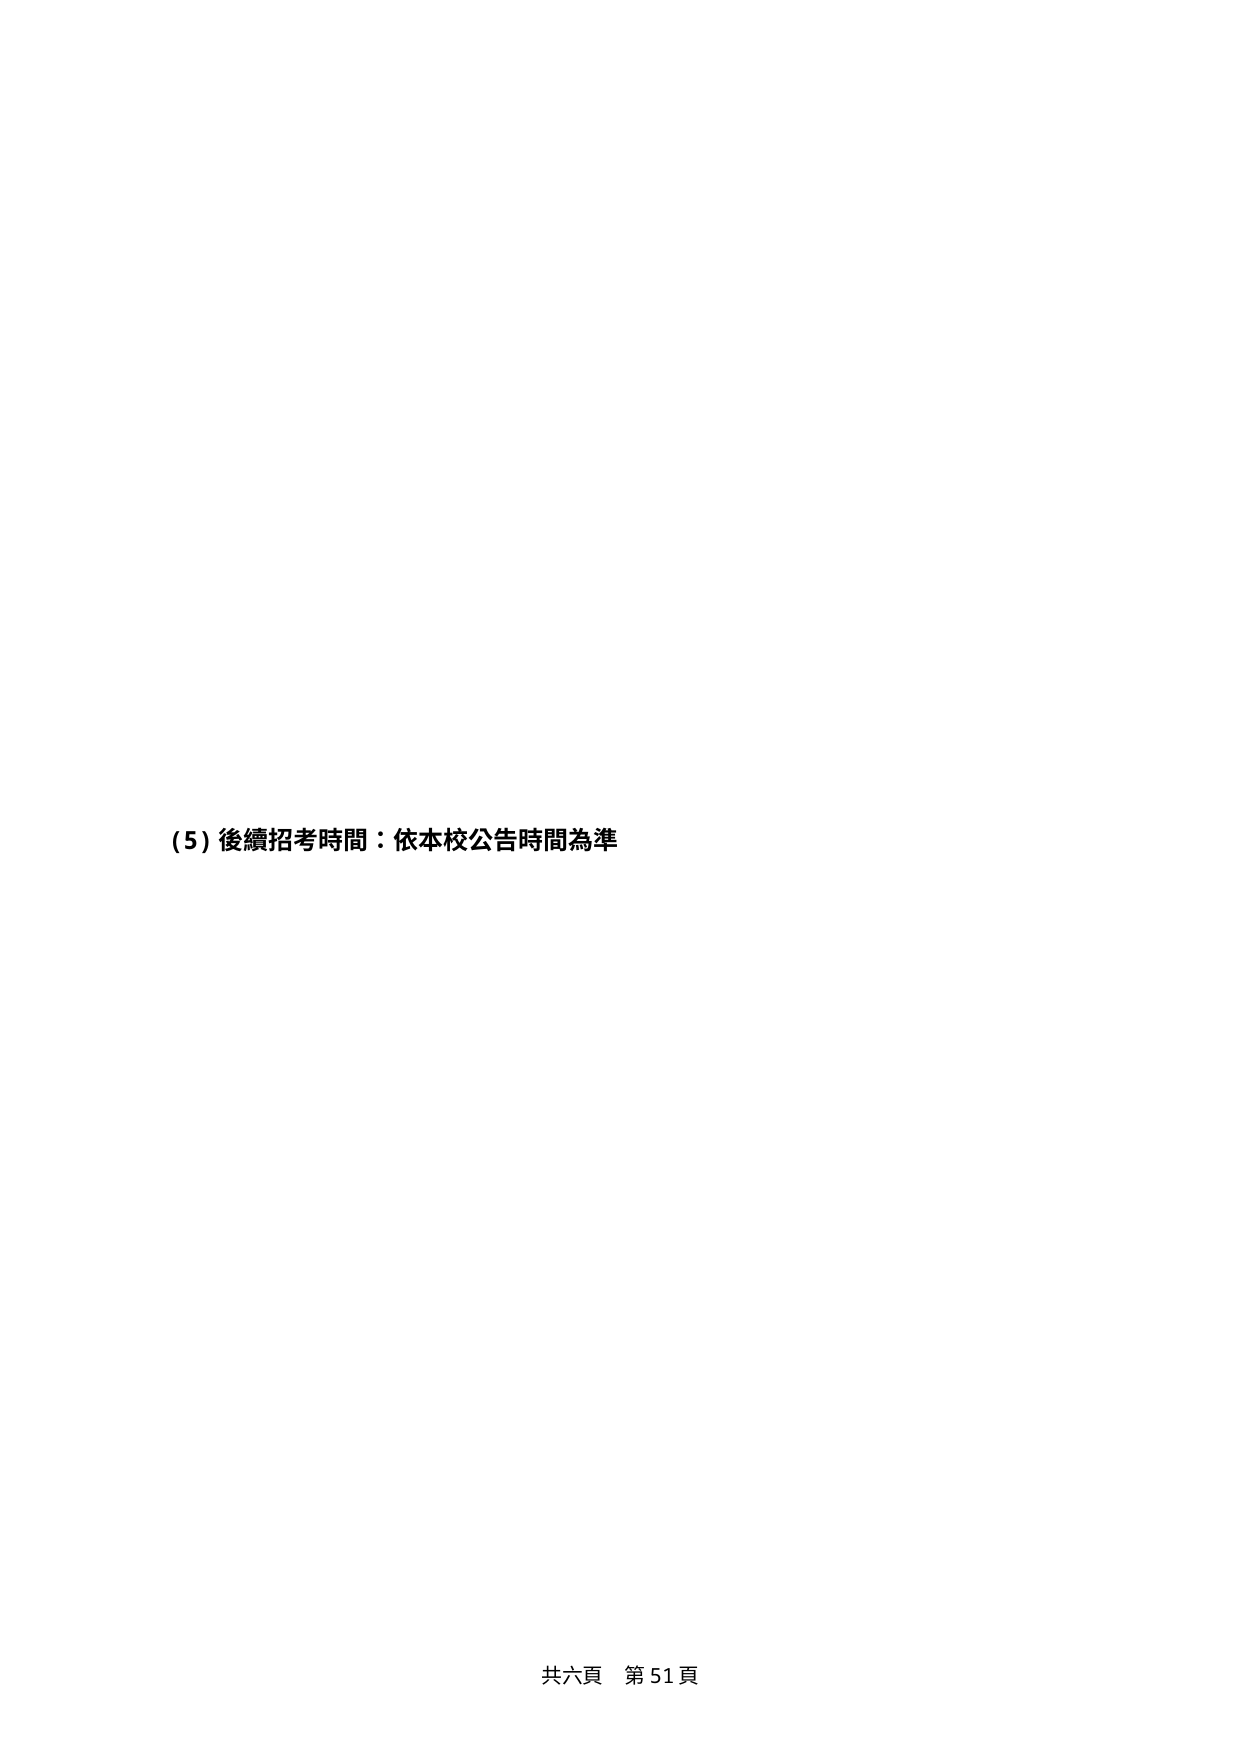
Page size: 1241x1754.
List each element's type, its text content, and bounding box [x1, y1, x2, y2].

list 後續招考時間：依本校公告時間為準 [168, 797, 1122, 859]
